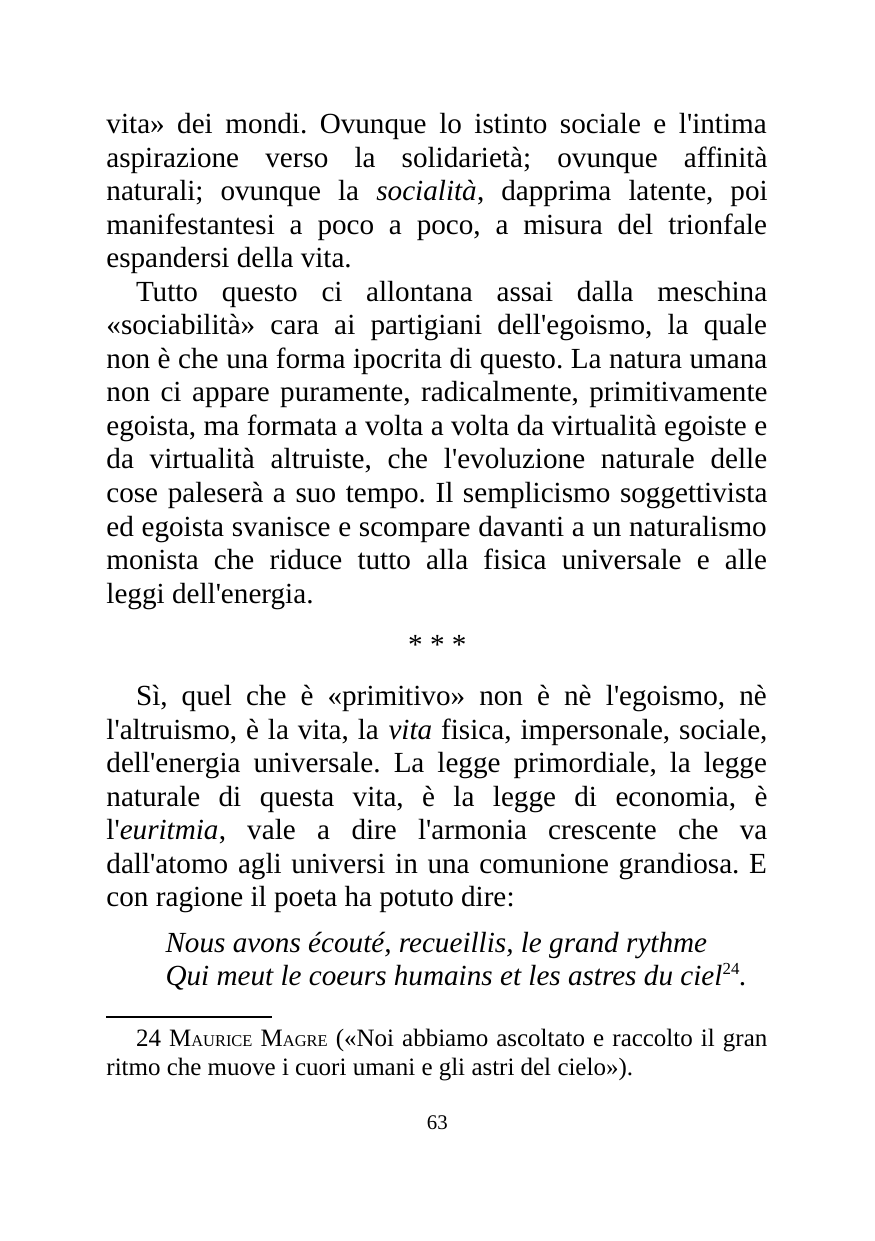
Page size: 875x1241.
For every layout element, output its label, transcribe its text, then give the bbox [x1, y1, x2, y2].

text Sì, quel che è «primitivo» non è nè l'egoismo, nè l'altruismo, è la vita, la vita fisica, impersonale, sociale, dell'energia universale. La legge primordiale, la legge naturale di questa vita, è la legge di economia, è l'euritmia, vale a dire l'armonia crescente che va dall'atomo agli universi in una comunione grandiosa. E con ragione il poeta ha potuto dire: [106, 678, 768, 913]
text Tutto questo ci allontana assai dalla meschina «sociabilità» cara ai partigiani dell'egoismo, la quale non è che una forma ipocrita di questo. La natura umana non ci appare puramente, radicalmente, primitivamente egoista, ma formata a volta a volta da virtualità egoiste e da virtualità altruiste, che l'evoluzione naturale delle cose paleserà a suo tempo. Il semplicismo soggettivista ed egoista svanisce e scompare davanti a un naturalismo monista che riduce tutto alla fisica universale e alle leggi dell'energia. [106, 274, 768, 609]
text Nous avons écouté, recueillis, le grand rythme Qui meut le coeurs humains et les astres du ciel. [165, 925, 768, 992]
text * * * [106, 627, 768, 661]
text Maurice Magre («Noi abbiamo ascoltato e raccolto il gran ritmo che muove i cuori umani e gli astri del cielo»). [106, 1023, 768, 1080]
text vita» dei mondi. Ovunque lo istinto sociale e l'intima aspirazione verso la solidarietà; ovunque affinità naturali; ovunque la socialità, dapprima latente, poi manifestantesi a poco a poco, a misura del trionfale espandersi della vita. [106, 106, 768, 274]
